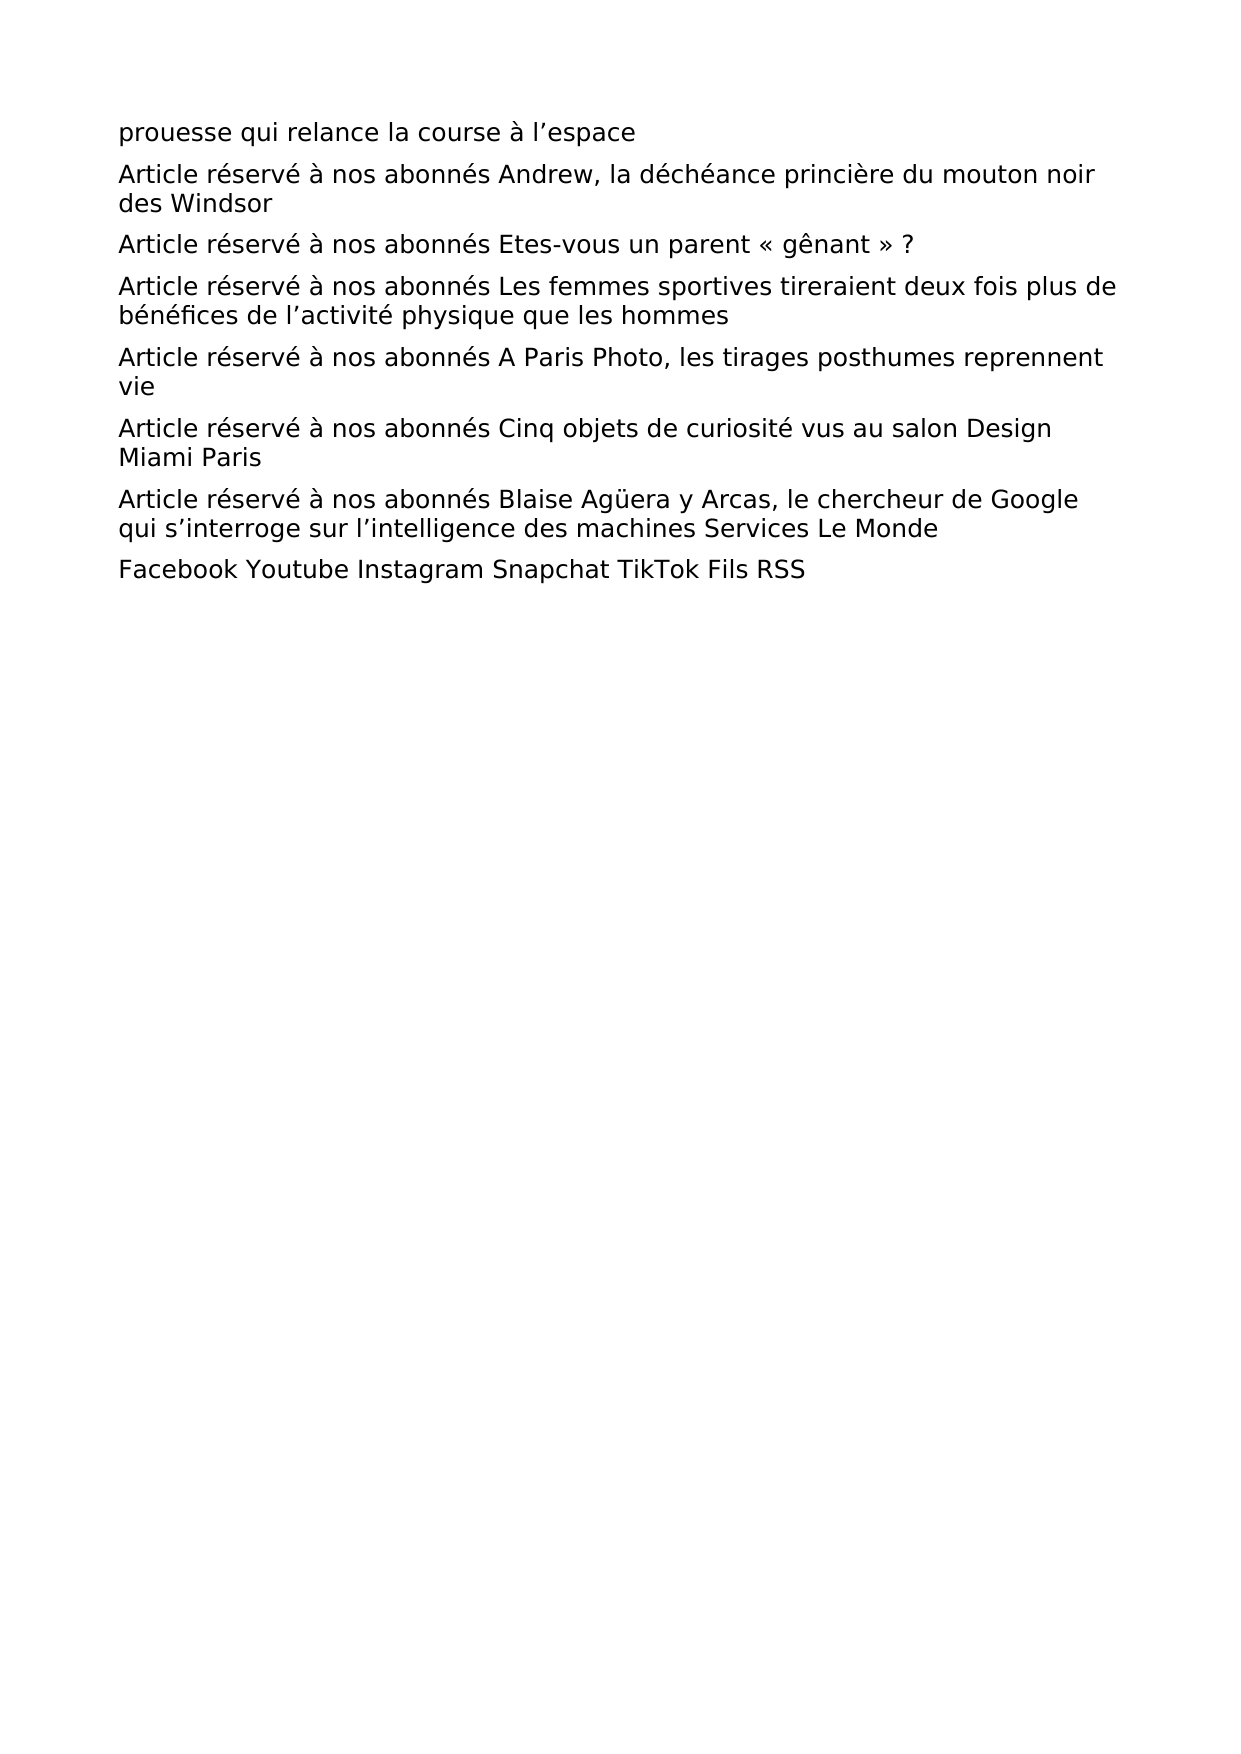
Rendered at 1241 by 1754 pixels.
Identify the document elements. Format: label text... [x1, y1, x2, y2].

text Article réservé à nos abonnés Blaise Agüera y Arcas, le chercheur de Google qui s’interroge sur l’intelligence des machines Services Le Monde [118, 485, 1122, 543]
text Facebook Youtube Instagram Snapchat TikTok Fils RSS [118, 556, 1122, 585]
text Article réservé à nos abonnés Andrew, la déchéance princière du mouton noir des Windsor [118, 160, 1122, 218]
text Article réservé à nos abonnés Cinq objets de curiosité vus au salon Design Miami Paris [118, 414, 1122, 472]
text Article réservé à nos abonnés A Paris Photo, les tirages posthumes reprennent vie [118, 343, 1122, 401]
text Article réservé à nos abonnés Etes-vous un parent « gênant » ? [118, 231, 1122, 260]
text prouesse qui relance la course à l’espace [118, 118, 1122, 147]
text Article réservé à nos abonnés Les femmes sportives tireraient deux fois plus de bénéfices de l’activité physique que les hommes [118, 272, 1122, 331]
